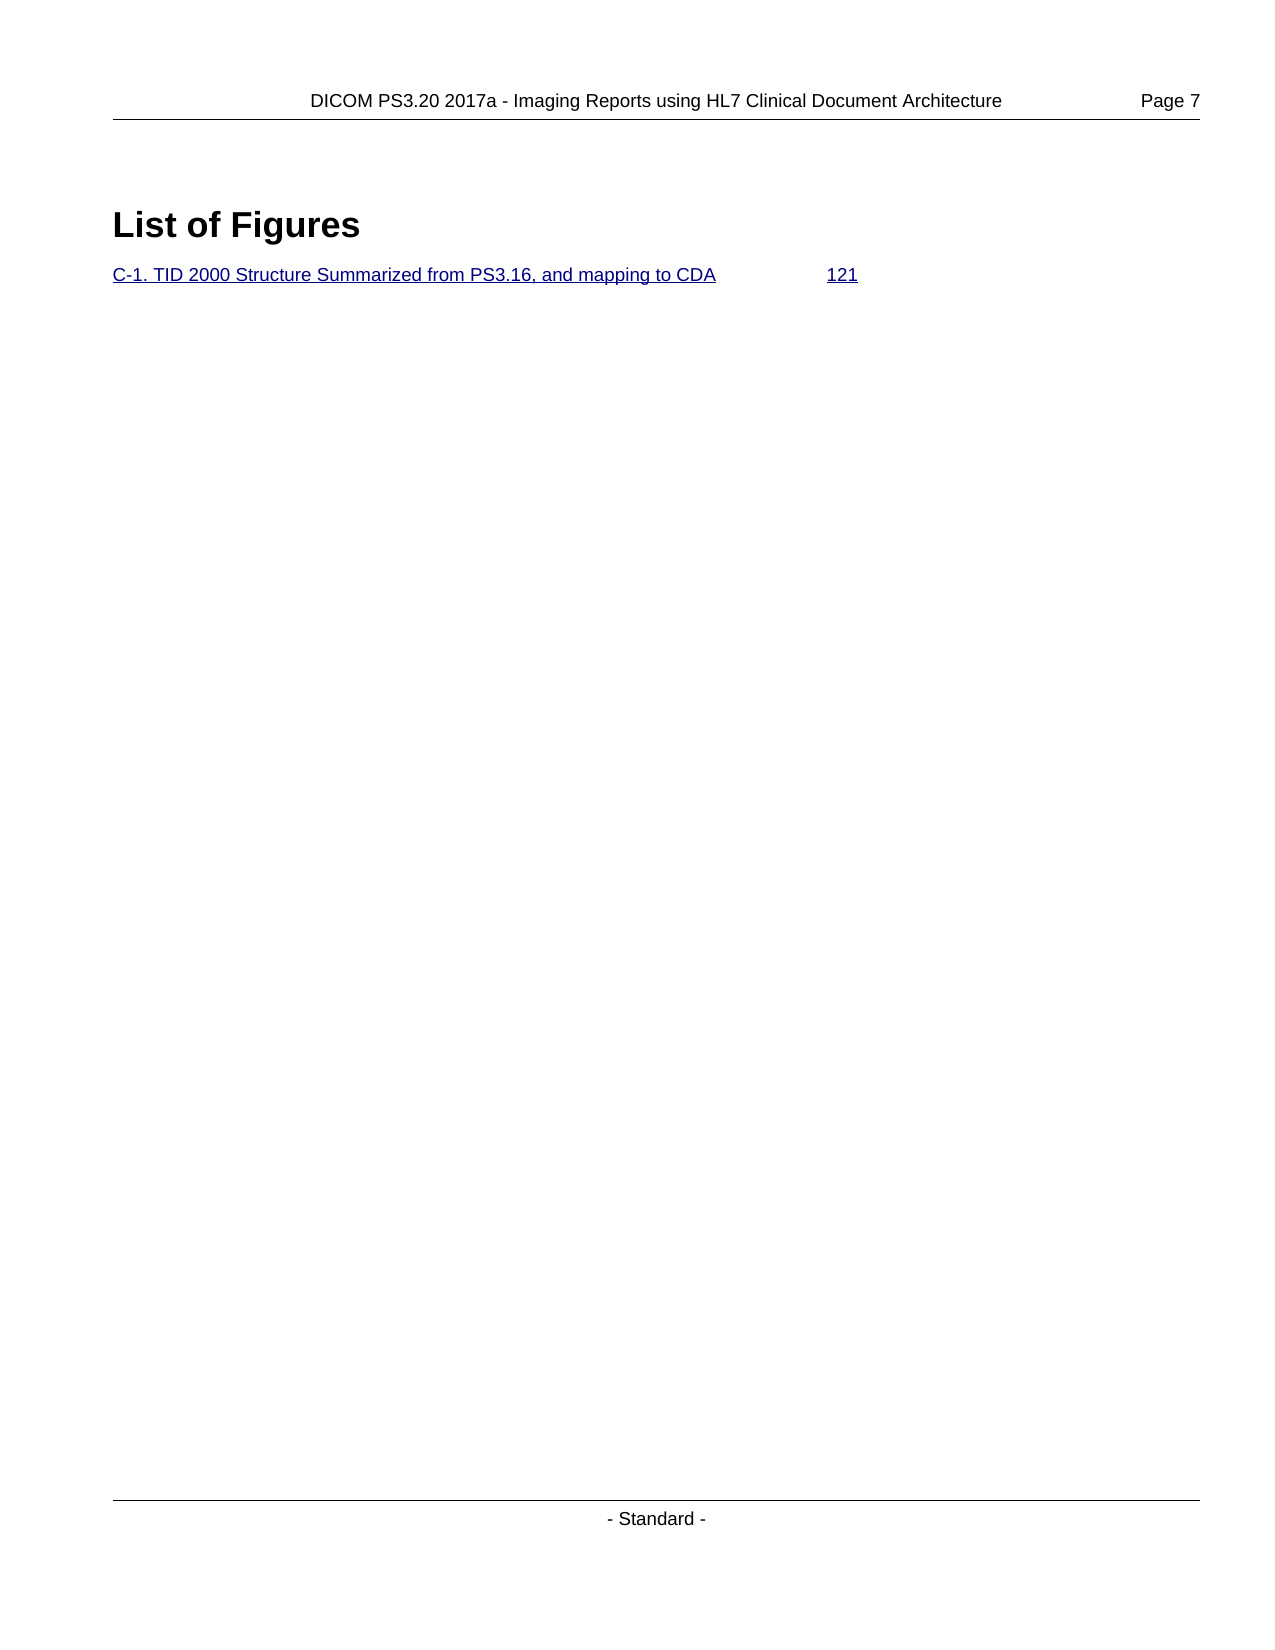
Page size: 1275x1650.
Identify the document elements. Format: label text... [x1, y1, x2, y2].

text List of Figures [112, 204, 1200, 245]
text C-1. TID 2000 Structure Summarized from PS3.16, and mapping to CDA 0 [112, 263, 1175, 285]
